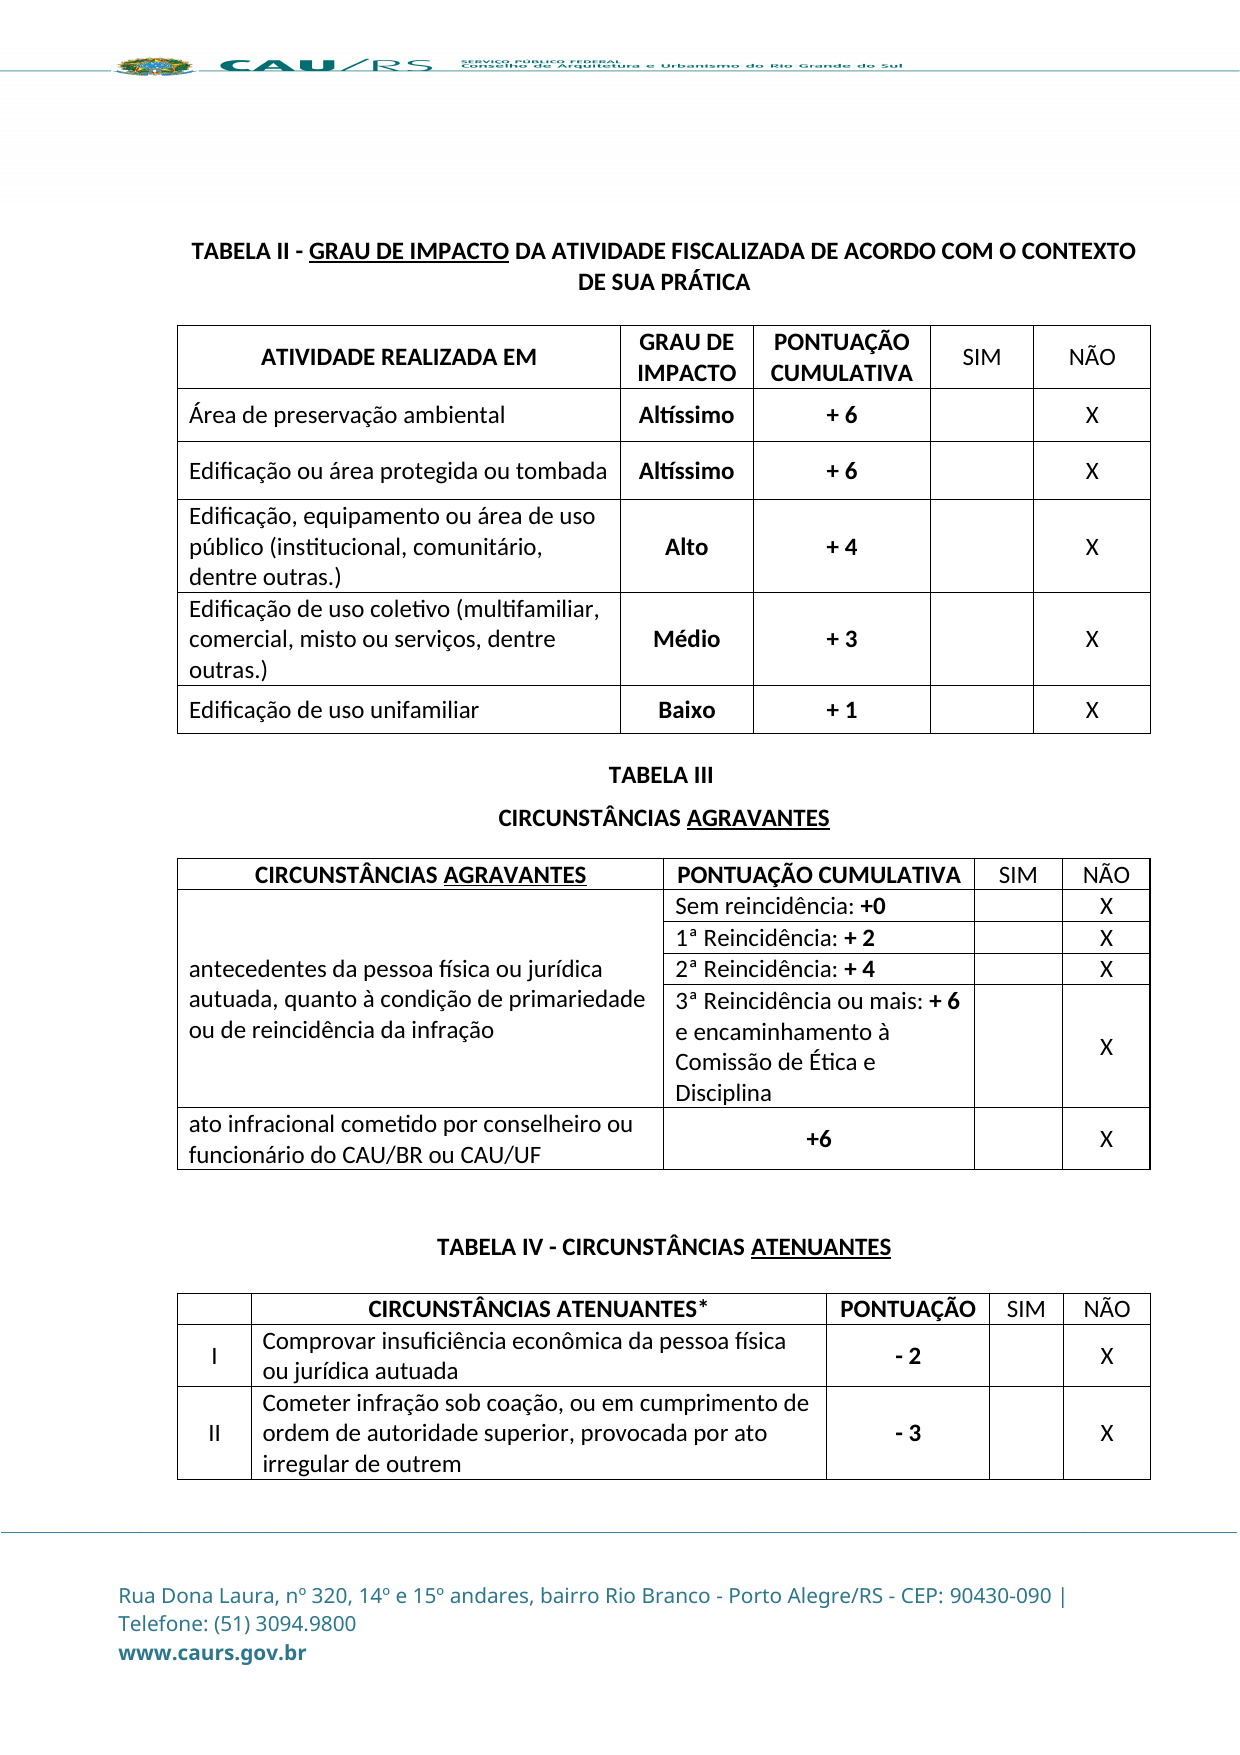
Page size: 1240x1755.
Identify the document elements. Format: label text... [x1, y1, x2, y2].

table_cell antecedentes da pessoa física ou jurídica autuada, quanto à condição de primariedade ou de reincidência da infração [178, 890, 663, 1107]
table_cell Cometer infração sob coação, ou em cumprimento de ordem de autoridade superior, provocada por ato irregular de outrem [252, 1387, 826, 1479]
table_cell [975, 890, 1062, 921]
table_cell X [1063, 922, 1149, 952]
table_cell X [1063, 1108, 1149, 1169]
table_cell [975, 1108, 1062, 1169]
table_cell [975, 922, 1062, 952]
table_header SIM [990, 1294, 1063, 1324]
table_cell [931, 389, 1033, 441]
table_cell + 4 [754, 500, 930, 592]
table_cell + 6 [754, 389, 930, 441]
table_header PONTUAÇÃO CUMULATIVA [664, 859, 974, 889]
text TABELA II - GRAU DE IMPACTO DA ATIVIDADE FISCALIZADA DE ACORDO COM O CONTEXTO DE SUA PRÁTICA [177, 236, 1151, 297]
table_header ATIVIDADE REALIZADA EM [178, 326, 620, 387]
table_header [178, 1294, 251, 1324]
table_cell [931, 686, 1033, 733]
table_cell X [1063, 890, 1149, 921]
table_cell + 6 [754, 442, 930, 499]
table_cell [990, 1387, 1063, 1479]
table_cell X [1034, 500, 1150, 592]
table_header PONTUAÇÃO CUMULATIVA [754, 326, 930, 387]
table_header SIM [931, 326, 1033, 387]
table_cell Alto [621, 500, 753, 592]
table_cell X [1064, 1325, 1150, 1386]
table_cell Médio [621, 593, 753, 684]
table_cell Comprovar insuficiência econômica da pessoa física ou jurídica autuada [252, 1325, 826, 1386]
table_cell X [1064, 1387, 1150, 1479]
table_header GRAU DE IMPACTO [621, 326, 753, 387]
table_cell Altíssimo [621, 442, 753, 499]
table_cell + 1 [754, 686, 930, 733]
table_cell Área de preservação ambiental [178, 389, 620, 441]
table_cell [931, 593, 1033, 684]
table_header SIM [975, 859, 1062, 889]
table_cell X [1063, 985, 1149, 1107]
table_cell II [178, 1387, 251, 1479]
table_cell [931, 442, 1033, 499]
table_cell Edificação ou área protegida ou tombada [178, 442, 620, 499]
table_cell 3ª Reincidência ou mais: + 6 e encaminhamento à Comissão de Ética e Disciplina [664, 985, 974, 1107]
table_header NÃO [1063, 859, 1149, 889]
table_cell Edificação de uso coletivo (multifamiliar, comercial, misto ou serviços, dentre outras.) [178, 593, 620, 684]
table_cell - 2 [827, 1325, 989, 1386]
table_cell Sem reincidência: +0 [664, 890, 974, 921]
table_cell [975, 985, 1062, 1107]
table_header CIRCUNSTÂNCIAS AGRAVANTES [178, 859, 663, 889]
table_cell [975, 954, 1062, 984]
text TABELA IV - CIRCUNSTÂNCIAS ATENUANTES [177, 1231, 1151, 1262]
table_cell Baixo [621, 686, 753, 733]
table_cell - 3 [827, 1387, 989, 1479]
table_cell X [1034, 686, 1150, 733]
table_header CIRCUNSTÂNCIAS ATENUANTES* [252, 1294, 826, 1324]
table_cell X [1034, 593, 1150, 684]
table_cell Edificação, equipamento ou área de uso público (institucional, comunitário, dentre outras.) [178, 500, 620, 592]
table_cell X [1034, 389, 1150, 441]
table_cell 2ª Reincidência: + 4 [664, 954, 974, 984]
table_cell I [178, 1325, 251, 1386]
text CIRCUNSTÂNCIAS AGRAVANTES [177, 802, 1151, 833]
table_cell Edificação de uso unifamiliar [178, 686, 620, 733]
text TABELA III [177, 759, 1151, 790]
table_cell ato infracional cometido por conselheiro ou funcionário do CAU/BR ou CAU/UF [178, 1108, 663, 1169]
table_cell [931, 500, 1033, 592]
table_cell + 3 [754, 593, 930, 684]
table_cell 1ª Reincidência: + 2 [664, 922, 974, 952]
table_cell Altíssimo [621, 389, 753, 441]
table_header PONTUAÇÃO [827, 1294, 989, 1324]
table_header NÃO [1034, 326, 1150, 387]
table_cell [990, 1325, 1063, 1386]
table_cell +6 [664, 1108, 974, 1169]
table_header NÃO [1064, 1294, 1150, 1324]
table_cell X [1034, 442, 1150, 499]
table_cell X [1063, 954, 1149, 984]
